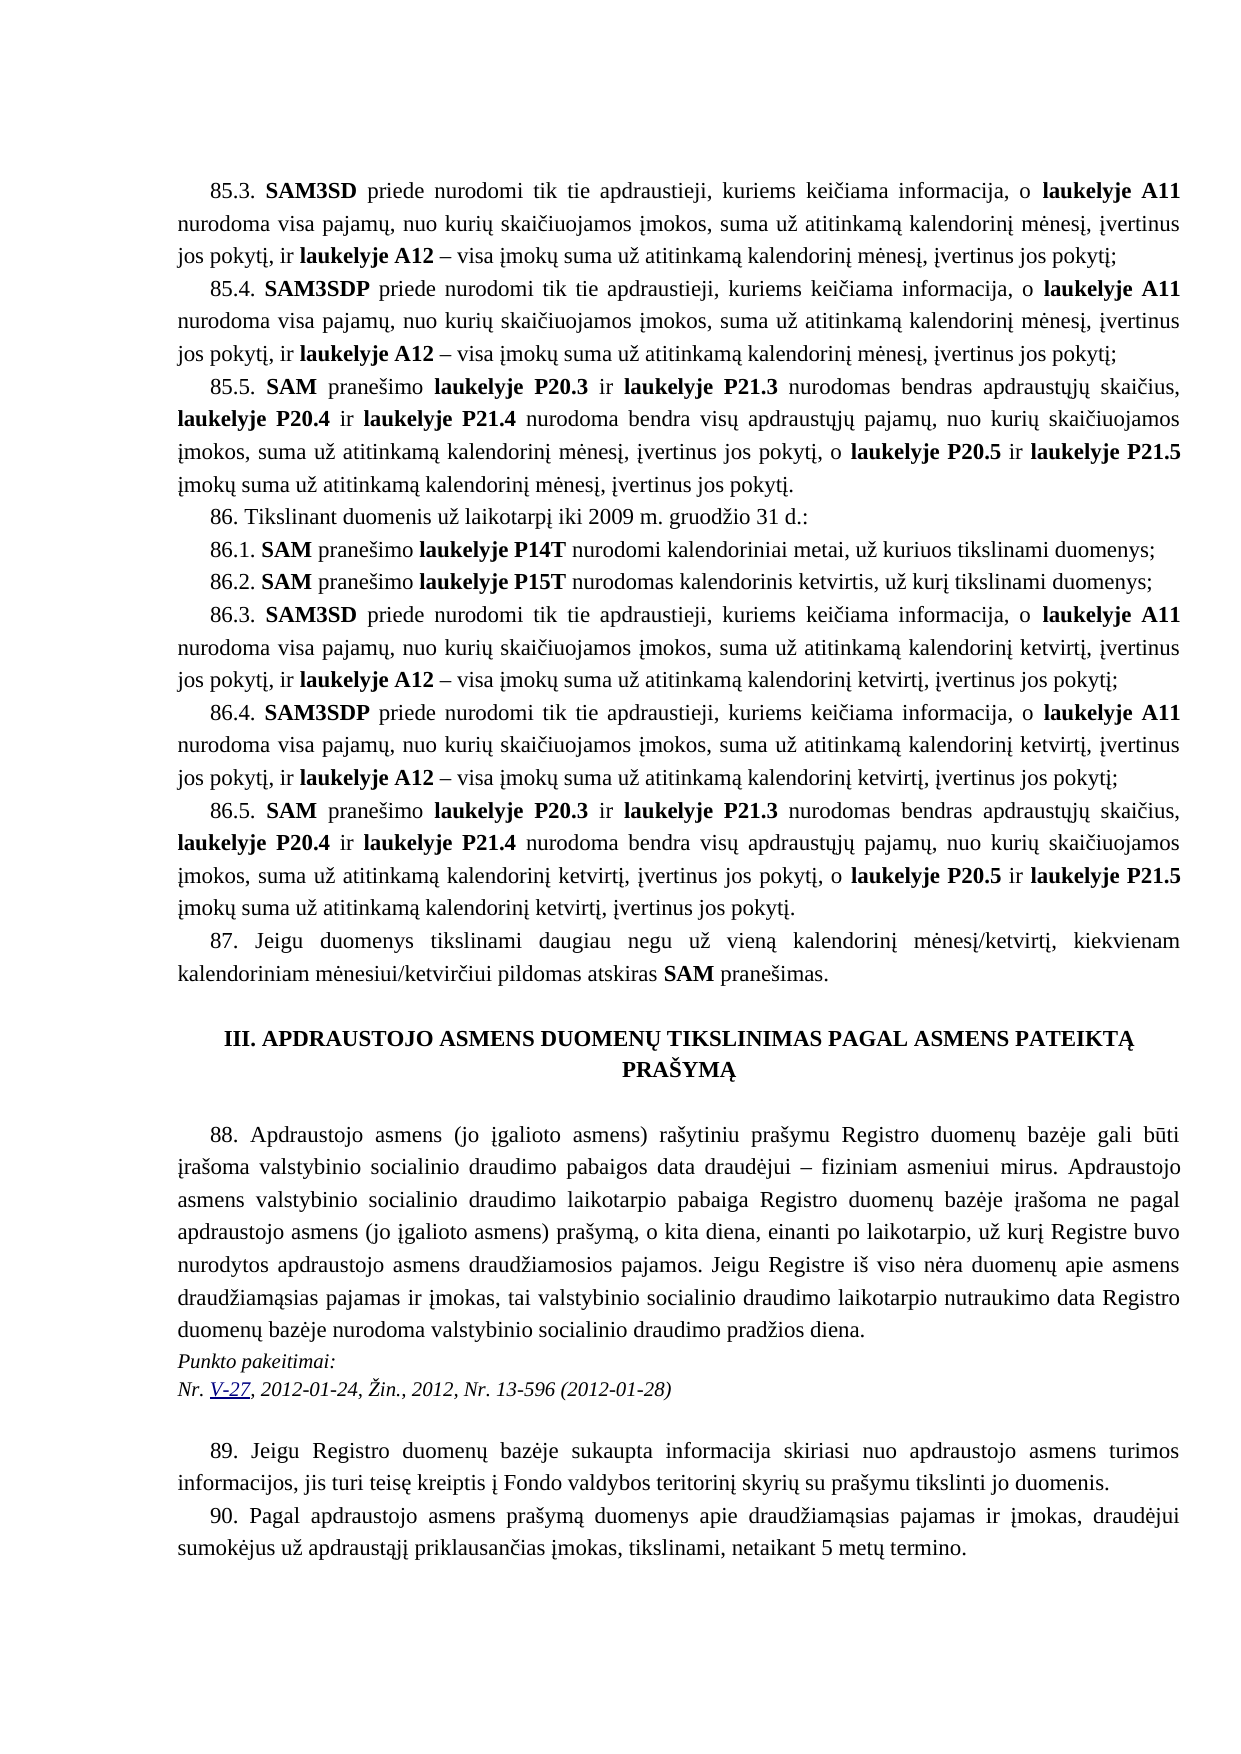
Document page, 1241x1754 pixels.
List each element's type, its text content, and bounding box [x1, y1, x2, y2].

text Punkto pakeitimai: [177, 1349, 1181, 1373]
text 85.3. SAM3SD priede nurodomi tik tie apdraustieji, kuriems keičiama informacija, o laukelyje A11 nurodoma visa pajamų, nuo kurių skaičiuojamos įmokos, suma už atitinkamą kalendorinį mėnesį, įvertinus jos pokytį, ir laukelyje A12 – visa įmokų suma už atitinkamą kalendorinį mėnesį, įvertinus jos pokytį; [177, 177, 1181, 269]
text 86.1. SAM pranešimo laukelyje P14T nurodomi kalendoriniai metai, už kuriuos tikslinami duomenys; [177, 536, 1181, 562]
text 85.4. SAM3SDP priede nurodomi tik tie apdraustieji, kuriems keičiama informacija, o laukelyje A11 nurodoma visa pajamų, nuo kurių skaičiuojamos įmokos, suma už atitinkamą kalendorinį mėnesį, įvertinus jos pokytį, ir laukelyje A12 – visa įmokų suma už atitinkamą kalendorinį mėnesį, įvertinus jos pokytį; [177, 275, 1181, 367]
text 88. Apdraustojo asmens (jo įgalioto asmens) rašytiniu prašymu Registro duomenų bazėje gali būti įrašoma valstybinio socialinio draudimo pabaigos data draudėjui – fiziniam asmeniui mirus. Apdraustojo asmens valstybinio socialinio draudimo laikotarpio pabaiga Registro duomenų bazėje įrašoma ne pagal apdraustojo asmens (jo įgalioto asmens) prašymą, o kita diena, einanti po laikotarpio, už kurį Registre buvo nurodytos apdraustojo asmens draudžiamosios pajamos. Jeigu Registre iš viso nėra duomenų apie asmens draudžiamąsias pajamas ir įmokas, tai valstybinio socialinio draudimo laikotarpio nutraukimo data Registro duomenų bazėje nurodoma valstybinio socialinio draudimo pradžios diena. [177, 1121, 1181, 1343]
text 90. Pagal apdraustojo asmens prašymą duomenys apie draudžiamąsias pajamas ir įmokas, draudėjui sumokėjus už apdraustąjį priklausančias įmokas, tikslinami, netaikant 5 metų termino. [177, 1502, 1181, 1561]
text 86.5. SAM pranešimo laukelyje P20.3 ir laukelyje P21.3 nurodomas bendras apdraustųjų skaičius, laukelyje P20.4 ir laukelyje P21.4 nurodoma bendra visų apdraustųjų pajamų, nuo kurių skaičiuojamos įmokos, suma už atitinkamą kalendorinį ketvirtį, įvertinus jos pokytį, o laukelyje P20.5 ir laukelyje P21.5 įmokų suma už atitinkamą kalendorinį ketvirtį, įvertinus jos pokytį. [177, 797, 1181, 921]
text 89. Jeigu Registro duomenų bazėje sukaupta informacija skiriasi nuo apdraustojo asmens turimos informacijos, jis turi teisę kreiptis į Fondo valdybos teritorinį skyrių su prašymu tikslinti jo duomenis. [177, 1437, 1181, 1496]
text 85.5. SAM pranešimo laukelyje P20.3 ir laukelyje P21.3 nurodomas bendras apdraustųjų skaičius, laukelyje P20.4 ir laukelyje P21.4 nurodoma bendra visų apdraustųjų pajamų, nuo kurių skaičiuojamos įmokos, suma už atitinkamą kalendorinį mėnesį, įvertinus jos pokytį, o laukelyje P20.5 ir laukelyje P21.5 įmokų suma už atitinkamą kalendorinį mėnesį, įvertinus jos pokytį. [177, 373, 1181, 497]
text 86. Tikslinant duomenis už laikotarpį iki 2009 m. gruodžio 31 d.: [177, 503, 1181, 529]
text 86.3. SAM3SD priede nurodomi tik tie apdraustieji, kuriems keičiama informacija, o laukelyje A11 nurodoma visa pajamų, nuo kurių skaičiuojamos įmokos, suma už atitinkamą kalendorinį ketvirtį, įvertinus jos pokytį, ir laukelyje A12 – visa įmokų suma už atitinkamą kalendorinį ketvirtį, įvertinus jos pokytį; [177, 601, 1181, 693]
text III. Apdraustojo asmens duomenų tikslinimas pagal asmens pateiktą prašymą [177, 1025, 1181, 1083]
text 86.2. SAM pranešimo laukelyje P15T nurodomas kalendorinis ketvirtis, už kurį tikslinami duomenys; [177, 568, 1181, 595]
text 86.4. SAM3SDP priede nurodomi tik tie apdraustieji, kuriems keičiama informacija, o laukelyje A11 nurodoma visa pajamų, nuo kurių skaičiuojamos įmokos, suma už atitinkamą kalendorinį ketvirtį, įvertinus jos pokytį, ir laukelyje A12 – visa įmokų suma už atitinkamą kalendorinį ketvirtį, įvertinus jos pokytį; [177, 699, 1181, 790]
text 87. Jeigu duomenys tikslinami daugiau negu už vieną kalendorinį mėnesį/ketvirtį, kiekvienam kalendoriniam mėnesiui/ketvirčiui pildomas atskiras SAM pranešimas. [177, 927, 1181, 986]
text Nr. V-27, 2012-01-24, Žin., 2012, Nr. 13-596 (2012-01-28) [177, 1376, 1181, 1401]
